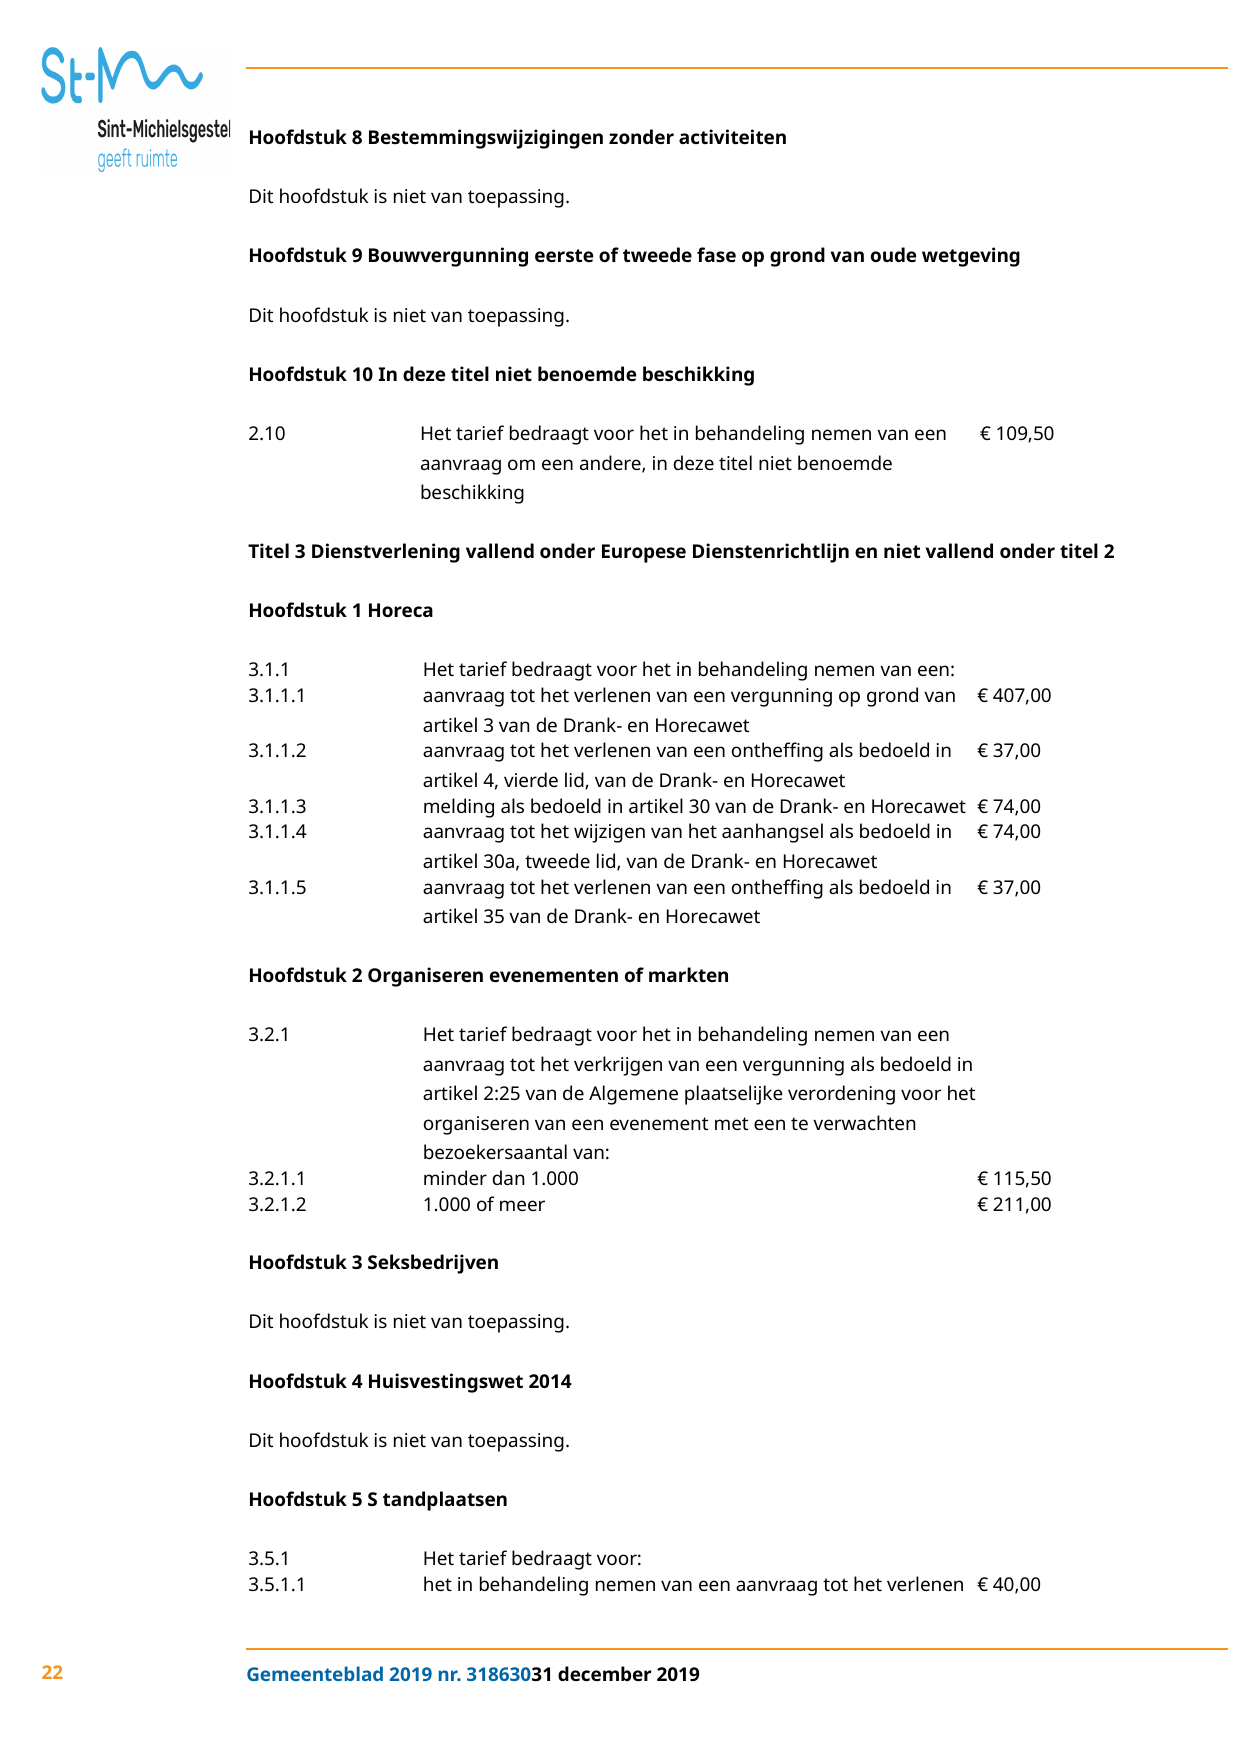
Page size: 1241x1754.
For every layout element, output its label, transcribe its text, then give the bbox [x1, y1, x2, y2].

table_cell 3.1.1.3 [248, 793, 423, 818]
table_header 3.1.1 [248, 656, 423, 682]
table_cell € 37,00 [977, 874, 1152, 929]
text Titel 3 Dienstverlening vallend onder Europese Dienstenrichtlijn en niet vallend onder titel 2 [248, 538, 1152, 564]
table_cell 3.2.1.1 [248, 1165, 423, 1191]
table_header [977, 656, 1152, 682]
table_cell € 40,00 [977, 1571, 1152, 1597]
table_cell aanvraag tot het wijzigen van het aanhangsel als bedoeld in artikel 30a, tweede lid, van de Drank- en Horecawet [423, 819, 977, 874]
text Dit hoofdstuk is niet van toepassing. [248, 302, 1152, 328]
table_cell aanvraag tot het verlenen van een vergunning op grond van artikel 3 van de Drank- en Horecawet [423, 682, 977, 737]
table_cell € 115,50 [977, 1165, 1152, 1191]
table_cell minder dan 1.000 [423, 1165, 977, 1191]
text Hoofdstuk 4 Huisvestingswet 2014 [248, 1368, 1152, 1394]
table_header 2.10 [248, 420, 420, 505]
table_cell € 74,00 [977, 819, 1152, 874]
table_header € 109,50 [980, 420, 1152, 505]
table_cell 3.1.1.5 [248, 874, 423, 929]
table_header 3.2.1 [248, 1021, 423, 1165]
table_header Het tarief bedraagt voor het in behandeling nemen van een: [423, 656, 977, 682]
table_cell 3.1.1.2 [248, 738, 423, 793]
text Hoofdstuk 1 Horeca [248, 597, 1152, 623]
text Hoofdstuk 9 Bouwvergunning eerste of tweede fase op grond van oude wetgeving [248, 243, 1152, 268]
table_header [977, 1546, 1152, 1571]
text Dit hoofdstuk is niet van toepassing. [248, 1427, 1152, 1453]
table_cell € 37,00 [977, 738, 1152, 793]
text Hoofdstuk 3 Seksbedrijven [248, 1249, 1152, 1275]
table_cell melding als bedoeld in artikel 30 van de Drank- en Horecawet [423, 793, 977, 818]
table_cell 3.2.1.2 [248, 1191, 423, 1217]
text Hoofdstuk 8 Bestemmingswijzigingen zonder activiteiten [248, 124, 1152, 150]
text Dit hoofdstuk is niet van toepassing. [248, 1309, 1152, 1334]
picture [41, 47, 231, 172]
table_cell € 407,00 [977, 682, 1152, 737]
text Hoofdstuk 10 In deze titel niet benoemde beschikking [248, 361, 1152, 387]
table_cell 3.1.1.4 [248, 819, 423, 874]
table_cell 3.5.1.1 [248, 1571, 423, 1597]
table_cell 1.000 of meer [423, 1191, 977, 1217]
text Dit hoofdstuk is niet van toepassing. [248, 183, 1152, 209]
table_cell 3.1.1.1 [248, 682, 423, 737]
table_header [977, 1021, 1152, 1165]
table_cell het in behandeling nemen van een aanvraag tot het verlenen [423, 1571, 977, 1597]
table_cell aanvraag tot het verlenen van een ontheffing als bedoeld in artikel 35 van de Drank- en Horecawet [423, 874, 977, 929]
text Hoofdstuk 5 S tandplaatsen [248, 1486, 1152, 1512]
table_header Het tarief bedraagt voor het in behandeling nemen van een aanvraag tot het verkrijgen van een vergunning als bedoeld in artikel 2:25 van de Algemene plaatselijke verordening voor het organiseren van een evenement met een te verwachten bezoekersaantal van: [423, 1021, 977, 1165]
table_header 3.5.1 [248, 1546, 423, 1571]
table_cell € 211,00 [977, 1191, 1152, 1217]
table_header Het tarief bedraagt voor: [423, 1546, 977, 1571]
table_cell aanvraag tot het verlenen van een ontheffing als bedoeld in artikel 4, vierde lid, van de Drank- en Horecawet [423, 738, 977, 793]
table_header Het tarief bedraagt voor het in behandeling nemen van een aanvraag om een andere, in deze titel niet benoemde beschikking [420, 420, 980, 505]
table_cell € 74,00 [977, 793, 1152, 818]
text Hoofdstuk 2 Organiseren evenementen of markten [248, 962, 1152, 988]
